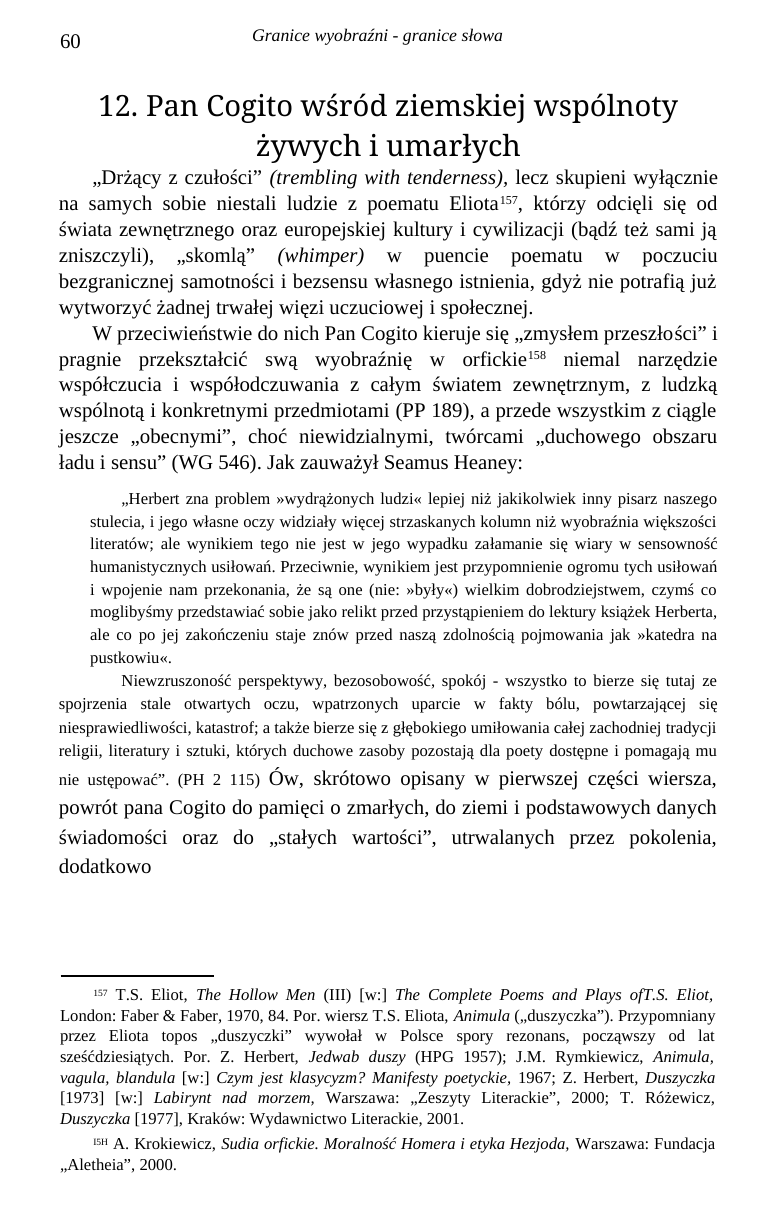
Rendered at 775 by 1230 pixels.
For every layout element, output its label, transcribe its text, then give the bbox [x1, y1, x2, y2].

text W przeciwieństwie do nich Pan Cogito kieruje się „zmysłem przeszło­ści” i pragnie przekształcić swą wyobraźnię w orfickie158 niemal narzędzie współczucia i współodczuwania z całym światem zewnętrznym, z ludzką wspólnotą i konkretnymi przedmiotami (PP 189), a przede wszystkim z ciągle jeszcze „obecnymi”, choć niewidzialnymi, twórcami „duchowego obszaru ładu i sensu” (WG 546). Jak zauważył Seamus Heaney: [59, 321, 718, 474]
text 60 [60, 29, 88, 53]
text Granice wyobraźni - granice słowa [252, 25, 522, 45]
text I5H A. Krokiewicz, Sudia orfickie. Moralność Homera i etyka Hezjoda, Warszawa: Fundacja „Aletheia”, 2000. [60, 1134, 715, 1174]
text 157 T.S. Eliot, The Hollow Men (III) [w:] The Complete Poems and Plays ofT.S. Eliot, London: Faber & Faber, 1970, 84. Por. wiersz T.S. Eliota, Animula („duszyczka”). Przy­pomniany przez Eliota topos „duszyczki” wywołał w Polsce spory rezonans, począwszy od lat sześćdziesiątych. Por. Z. Herbert, Jedwab duszy (HPG 1957); J.M. Rymkiewicz, Ani­mula, vagula, blandula [w:] Czym jest klasycyzm? Manifesty poetyckie, 1967; Z. Herbert, Duszyczka [1973] [w:] Labirynt nad morzem, Warszawa: „Zeszyty Literackie”, 2000; T. Różewicz, Duszyczka [1977], Kraków: Wydawnictwo Literackie, 2001. [60, 985, 715, 1128]
text „Drżący z czułości” (trembling with tenderness), lecz skupieni wy­łącznie na samych sobie niestali ludzie z poematu Eliota157, którzy odcięli się od świata zewnętrznego oraz europejskiej kultury i cywilizacji (bądź też sami ją zniszczyli), „skomlą” (whimper) w puencie poematu w po­czuciu bezgranicznej samotności i bezsensu własnego istnienia, gdyż nie potrafią już wytworzyć żadnej trwałej więzi uczuciowej i społecznej. [59, 165, 718, 319]
subtitle 12. Pan Cogito wśród ziemskiej wspólnoty żywych i umarłych [59, 86, 718, 165]
text Niewzruszoność perspektywy, bezosobowość, spokój - wszystko to bierze się tutaj ze spojrzenia stale otwartych oczu, wpatrzonych uparcie w fakty bólu, po­wtarzającej się niesprawiedliwości, katastrof; a także bierze się z głębokiego umiłowania całej zachodniej tradycji religii, literatury i sztuki, których duchowe zasoby pozostają dla poety dostępne i pomagają mu nie ustępować”. (PH 2 115) Ów, skrótowo opisany w pierwszej części wiersza, powrót pana Co­gito do pamięci o zmarłych, do ziemi i podstawowych danych świadomo­ści oraz do „stałych wartości”, utrwalanych przez pokolenia, dodatkowo [59, 670, 718, 878]
text „Herbert zna problem »wydrążonych ludzi« lepiej niż jakikolwiek inny pisarz naszego stulecia, i jego własne oczy widziały więcej strzaskanych kolumn niż wyobraźnia większości literatów; ale wynikiem tego nie jest w jego wypadku za­łamanie się wiary w sensowność humanistycznych usiłowań. Przeciwnie, wyni­kiem jest przypomnienie ogromu tych usiłowań i wpojenie nam przekonania, że są one (nie: »były«) wielkim dobrodziejstwem, czymś co moglibyśmy przedsta­wiać sobie jako relikt przed przystąpieniem do lektury książek Herberta, ale co po jej zakończeniu staje znów przed naszą zdolnością pojmowania jak »katedra na pustkowiu«. [90, 489, 718, 667]
